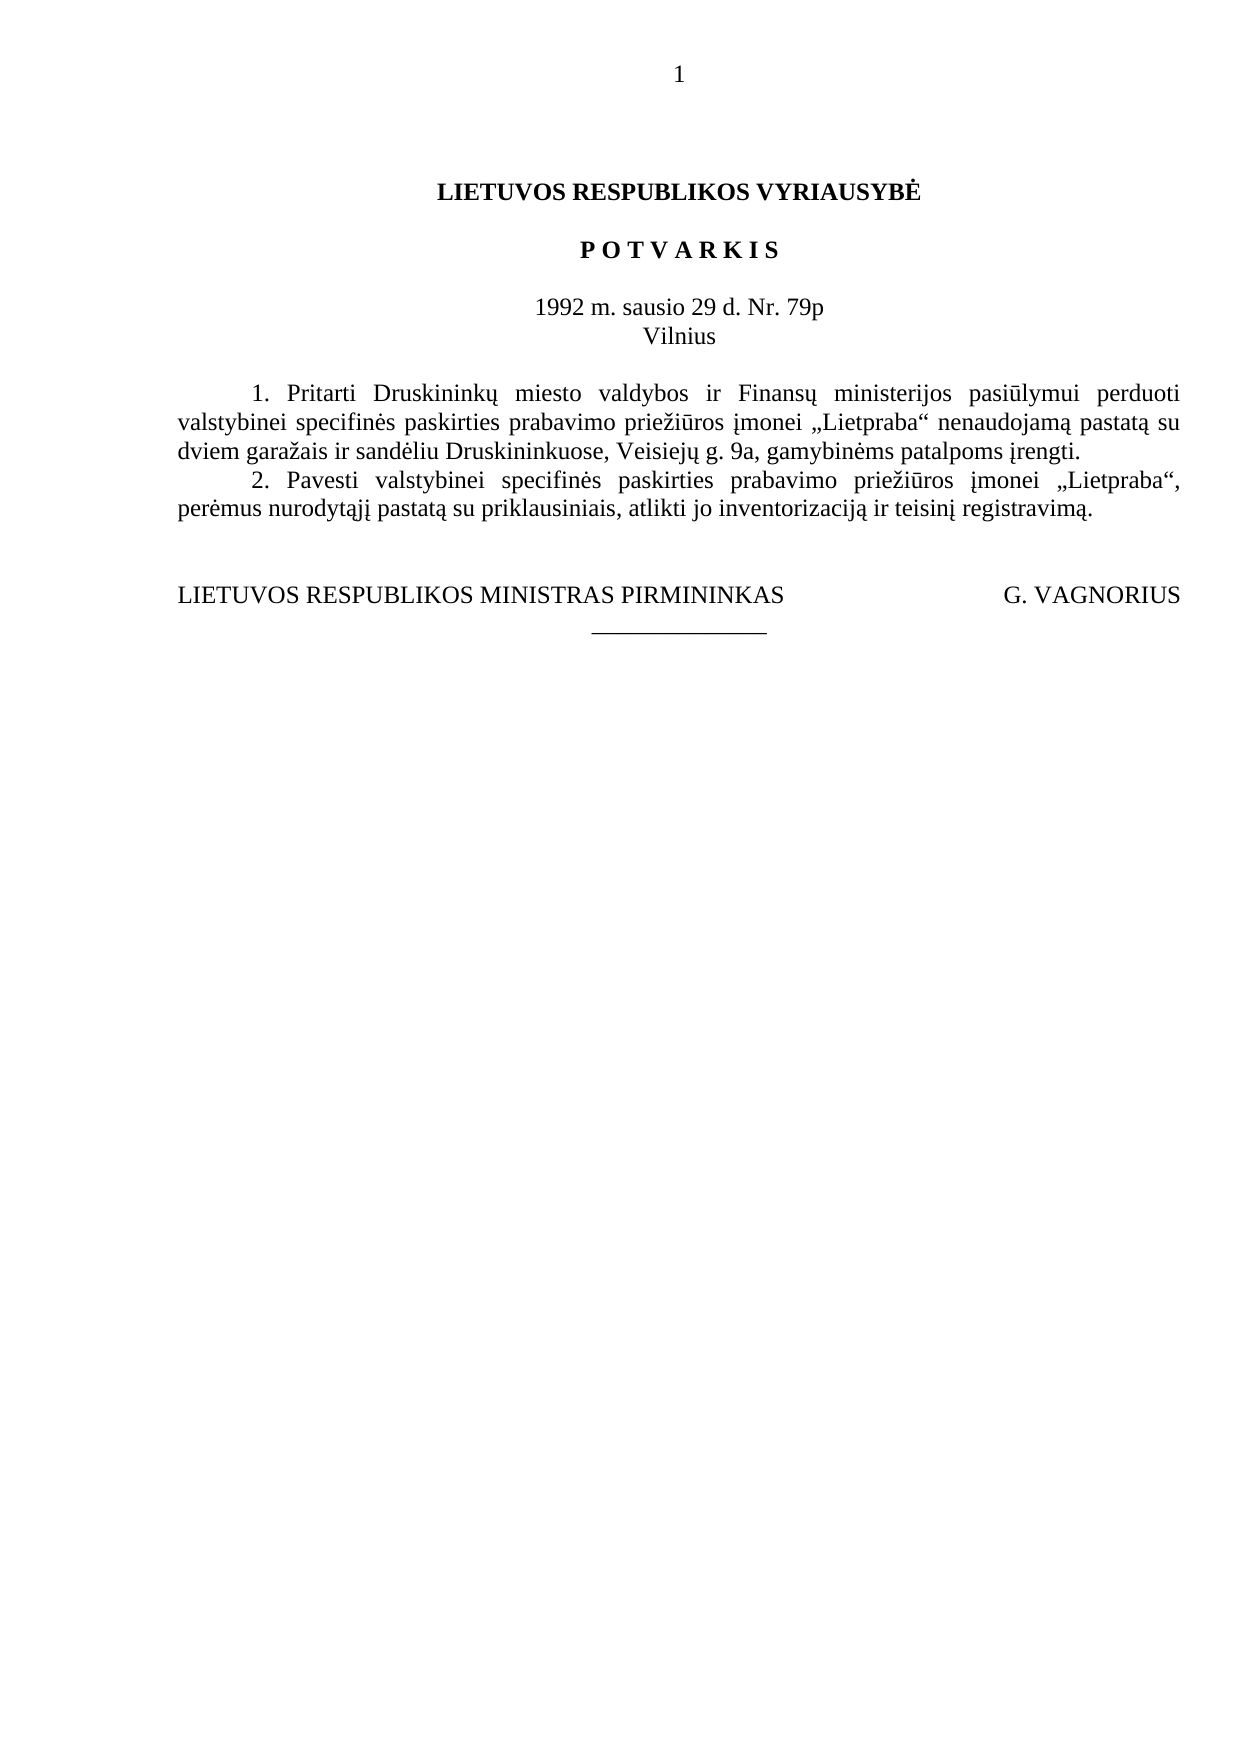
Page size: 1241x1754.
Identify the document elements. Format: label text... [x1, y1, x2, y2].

text Vilnius [177, 321, 1181, 350]
text 2. Pavesti valstybinei specifinės paskirties prabavimo priežiūros įmonei „Lietpraba“, perėmus nurodytąjį pastatą su priklausiniais, atlikti jo inventorizaciją ir teisinį registravimą. [177, 465, 1181, 522]
text ______________ [177, 608, 1181, 637]
text LIETUVOS RESPUBLIKOS MINISTRAS PIRMININKAS G. VAGNORIUS [177, 580, 1181, 608]
text P O T V A R K I S [177, 235, 1181, 263]
text 1. Pritarti Druskininkų miesto valdybos ir Finansų ministerijos pasiūlymui perduoti valstybinei specifinės paskirties prabavimo priežiūros įmonei „Lietpraba“ nenaudojamą pastatą su dviem garažais ir sandėliu Druskininkuose, Veisiejų g. 9a, gamybinėms patalpoms įrengti. [177, 378, 1181, 465]
text LIETUVOS RESPUBLIKOS VYRIAUSYBĖ [177, 177, 1181, 206]
text 1992 m. sausio 29 d. Nr. 79p [177, 292, 1181, 321]
